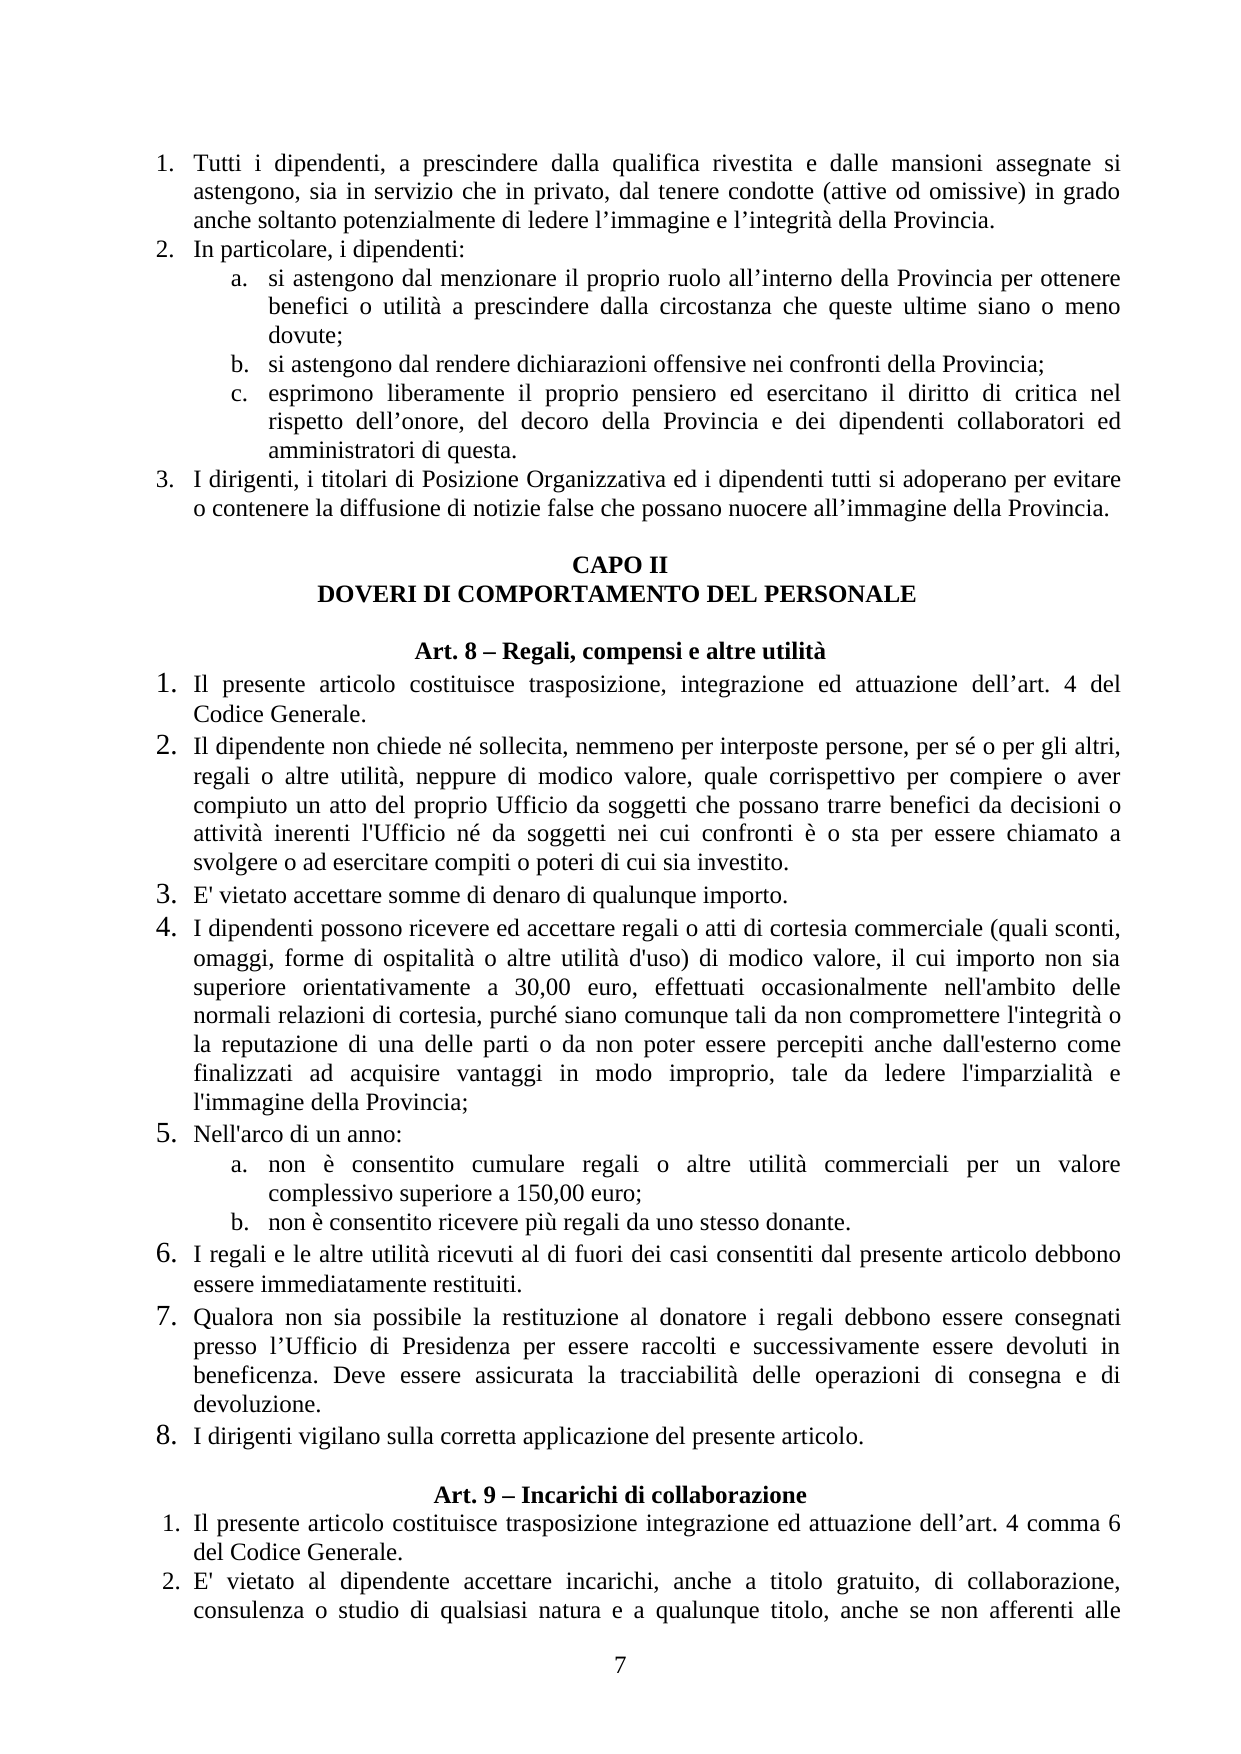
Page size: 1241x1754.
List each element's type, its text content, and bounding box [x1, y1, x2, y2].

list non è consentito cumulare regali o altre utilità commerciali per un valore complessivo superiore a 150,00 euro; [231, 1149, 1122, 1207]
list si astengono dal menzionare il proprio ruolo all’interno della Provincia per ottenere benefici o utilità a prescindere dalla circostanza che queste ultime siano o meno dovute; [231, 263, 1122, 349]
list In particolare, i dipendenti: [156, 234, 1122, 263]
list I regali e le altre utilità ricevuti al di fuori dei casi consentiti dal presente articolo debbono essere immediatamente restituiti. [156, 1235, 1122, 1298]
list esprimono liberamente il proprio pensiero ed esercitano il diritto di critica nel rispetto dell’onore, del decoro della Provincia e dei dipendenti collaboratori ed amministratori di questa. [231, 378, 1122, 464]
text Art. 8 – Regali, compensi e altre utilità [118, 636, 1122, 665]
list non è consentito ricevere più regali da uno stesso donante. [231, 1207, 1122, 1235]
list Il presente articolo costituisce trasposizione, integrazione ed attuazione dell’art. 4 del Codice Generale. [156, 665, 1122, 727]
text CAPO II [118, 550, 1122, 579]
list I dirigenti, i titolari di Posizione Organizzativa ed i dipendenti tutti si adoperano per evitare o contenere la diffusione di notizie false che possano nuocere all’immagine della Provincia. [156, 464, 1122, 521]
list Nell'arco di un anno: [156, 1116, 1122, 1149]
list E' vietato accettare somme di denaro di qualunque importo. [156, 876, 1122, 909]
list Qualora non sia possibile la restituzione al donatore i regali debbono essere consegnati presso l’Ufficio di Presidenza per essere raccolti e successivamente essere devoluti in beneficenza. Deve essere assicurata la tracciabilità delle operazioni di consegna e di devoluzione. [156, 1298, 1122, 1417]
list I dirigenti vigilano sulla corretta applicazione del presente articolo. [156, 1417, 1122, 1451]
list E' vietato al dipendente accettare incarichi, anche a titolo gratuito, di collaborazione, consulenza o studio di qualsiasi natura e a qualunque titolo, anche se non afferenti alle [156, 1566, 1122, 1623]
list Tutti i dipendenti, a prescindere dalla qualifica rivestita e dalle mansioni assegnate si astengono, sia in servizio che in privato, dal tenere condotte (attive od omissive) in grado anche soltanto potenzialmente di ledere l’immagine e l’integrità della Provincia. [156, 148, 1122, 234]
list si astengono dal rendere dichiarazioni offensive nei confronti della Provincia; [231, 349, 1122, 378]
text Art. 9 – Incarichi di collaborazione [118, 1480, 1122, 1508]
list Il dipendente non chiede né sollecita, nemmeno per interposte persone, per sé o per gli altri, regali o altre utilità, neppure di modico valore, quale corrispettivo per compiere o aver compiuto un atto del proprio Ufficio da soggetti che possano trarre benefici da decisioni o attività inerenti l'Ufficio né da soggetti nei cui confronti è o sta per essere chiamato a svolgere o ad esercitare compiti o poteri di cui sia investito. [156, 727, 1122, 876]
list Il presente articolo costituisce trasposizione integrazione ed attuazione dell’art. 4 comma 6 del Codice Generale. [156, 1508, 1122, 1566]
text DOVERI DI COMPORTAMENTO DEL PERSONALE [118, 579, 1122, 608]
list I dipendenti possono ricevere ed accettare regali o atti di cortesia commerciale (quali sconti, omaggi, forme di ospitalità o altre utilità d'uso) di modico valore, il cui importo non sia superiore orientativamente a 30,00 euro, effettuati occasionalmente nell'ambito delle normali relazioni di cortesia, purché siano comunque tali da non compromettere l'integrità o la reputazione di una delle parti o da non poter essere percepiti anche dall'esterno come finalizzati ad acquisire vantaggi in modo improprio, tale da ledere l'imparzialità e l'immagine della Provincia; [156, 909, 1122, 1116]
